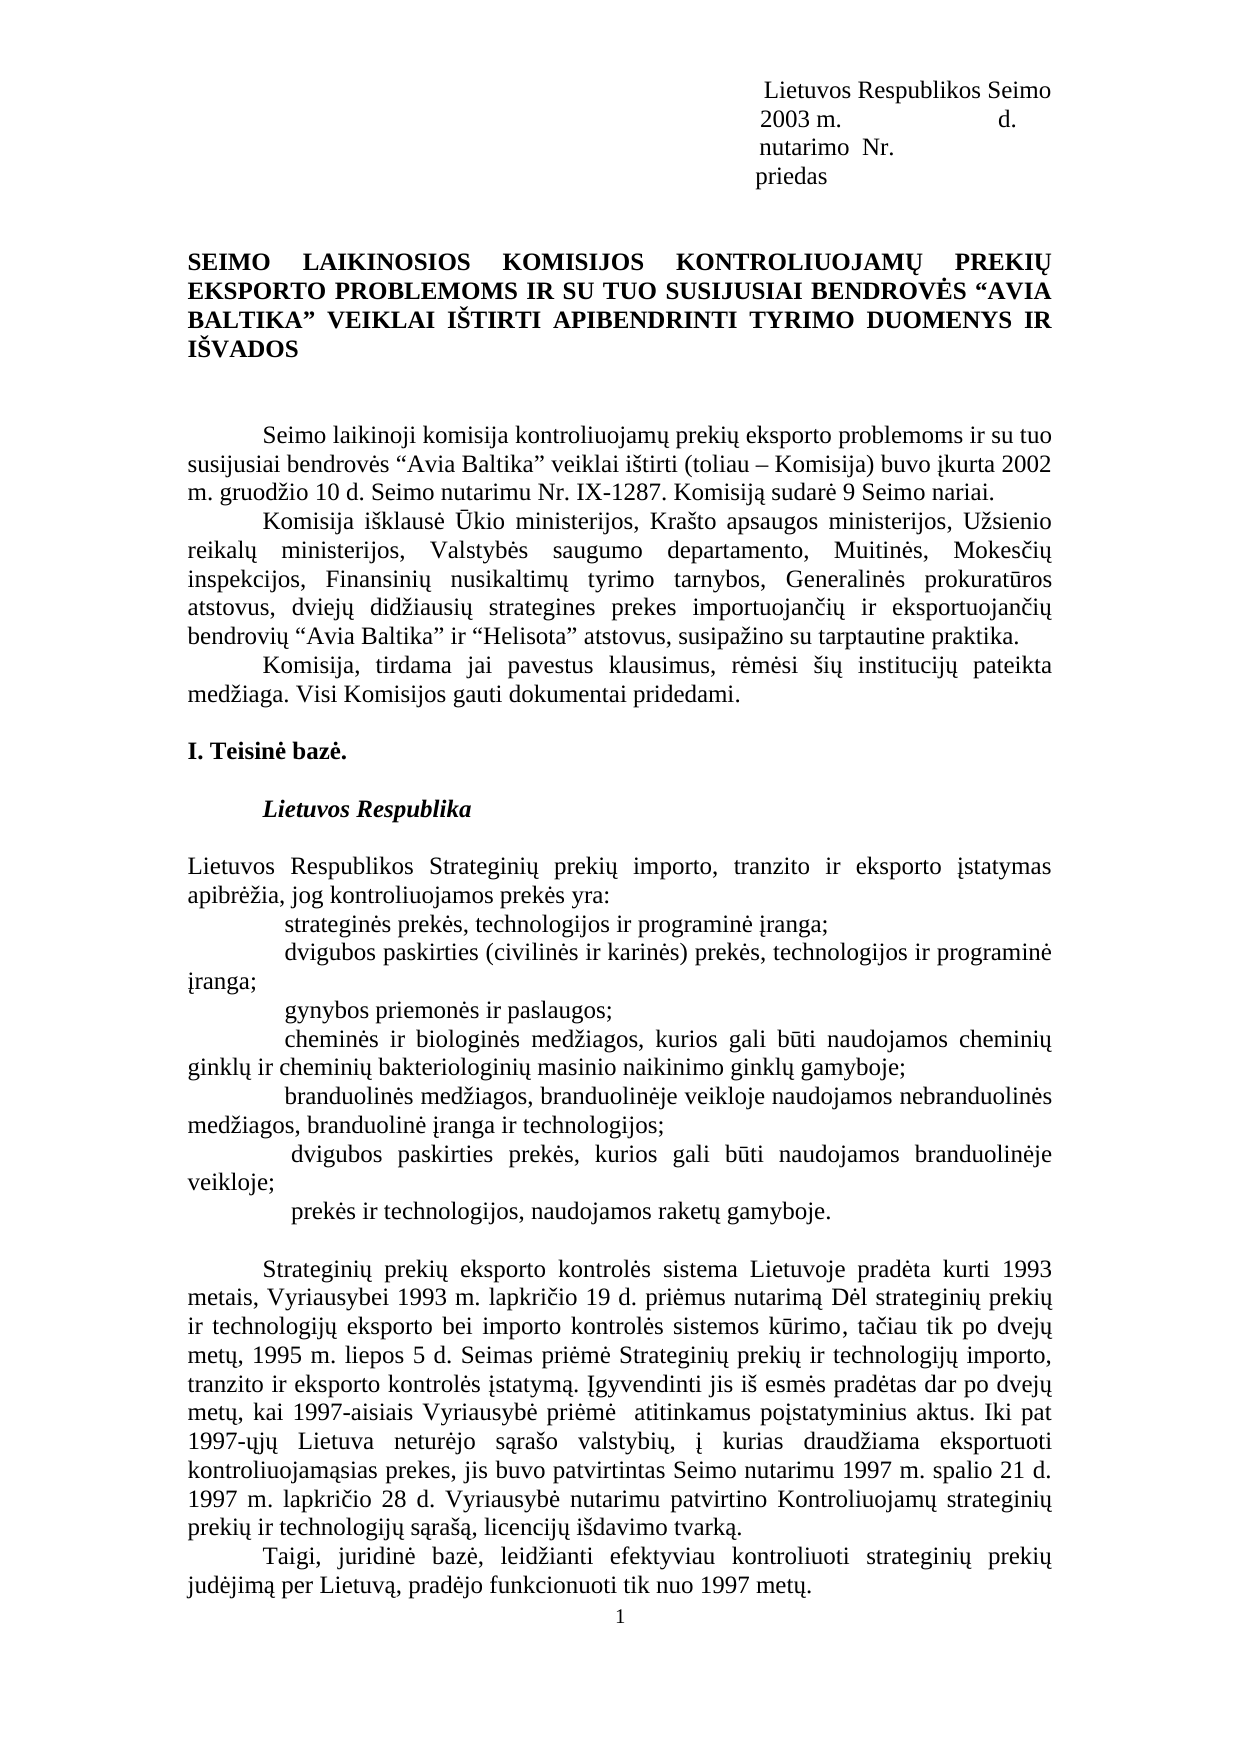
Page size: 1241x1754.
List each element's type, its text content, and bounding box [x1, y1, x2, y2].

text nutarimo Nr. [187, 132, 1053, 161]
text gynybos priemonės ir paslaugos; [187, 995, 1053, 1024]
text Komisija, tirdama jai pavestus klausimus, rėmėsi šių institucijų pateikta medžiaga. Visi Komisijos gauti dokumentai pridedami. [187, 650, 1053, 707]
text Lietuvos Respublika [262, 794, 1053, 822]
text I. Teisinė bazė. [187, 736, 1053, 765]
text SEIMO LAIKINOSIOS KOMISIJOS KONTROLIUOJAMŲ PREKIŲ EKSPORTO PROBLEMOMS IR SU TUO SUSIJUSIAI BENDROVĖS “AVIA BALTIKA” VEIKLAI IŠTIRTI APIBENDRINTI TYRIMO DUOMENYS IR IŠVADOS [187, 247, 1053, 362]
text priedas [187, 161, 1053, 190]
text cheminės ir biologinės medžiagos, kurios gali būti naudojamos cheminių ginklų ir cheminių bakteriologinių masinio naikinimo ginklų gamyboje; [187, 1024, 1053, 1081]
text Strateginių prekių eksporto kontrolės sistema Lietuvoje pradėta kurti 1993 metais, Vyriausybei 1993 m. lapkričio 19 d. priėmus nutarimą Dėl strateginių prekių ir technologijų eksporto bei importo kontrolės sistemos kūrimo, tačiau tik po dvejų metų, 1995 m. liepos 5 d. Seimas priėmė Strateginių prekių ir technologijų importo, tranzito ir eksporto kontrolės įstatymą. Įgyvendinti jis iš esmės pradėtas dar po dvejų metų, kai 1997-aisiais Vyriausybė priėmė atitinkamus poįstatyminius aktus. Iki pat 1997-ųjų Lietuva neturėjo sąrašo valstybių, į kurias draudžiama eksportuoti kontroliuojamąsias prekes, jis buvo patvirtintas Seimo nutarimu 1997 m. spalio 21 d. 1997 m. lapkričio 28 d. Vyriausybė nutarimu patvirtino Kontroliuojamų strateginių prekių ir technologijų sąrašą, licencijų išdavimo tvarką. [187, 1254, 1053, 1541]
text Komisija išklausė Ūkio ministerijos, Krašto apsaugos ministerijos, Užsienio reikalų ministerijos, Valstybės saugumo departamento, Muitinės, Mokesčių inspekcijos, Finansinių nusikaltimų tyrimo tarnybos, Generalinės prokuratūros atstovus, dviejų didžiausių strategines prekes importuojančių ir eksportuojančių bendrovių “Avia Baltika” ir “Helisota” atstovus, susipažino su tarptautine praktika. [187, 506, 1053, 650]
text strateginės prekės, technologijos ir programinė įranga; [187, 909, 1053, 937]
text dvigubos paskirties (civilinės ir karinės) prekės, technologijos ir programinė įranga; [187, 937, 1053, 995]
text branduolinės medžiagos, branduolinėje veikloje naudojamos nebranduolinės medžiagos, branduolinė įranga ir technologijos; [187, 1081, 1053, 1139]
text Lietuvos Respublikos Seimo [187, 75, 1053, 104]
text 2003 m. d. [187, 104, 1053, 132]
text Taigi, juridinė bazė, leidžianti efektyviau kontroliuoti strateginių prekių judėjimą per Lietuvą, pradėjo funkcionuoti tik nuo 1997 metų. [187, 1541, 1053, 1599]
text Lietuvos Respublikos Strateginių prekių importo, tranzito ir eksporto įstatymas apibrėžia, jog kontroliuojamos prekės yra: [187, 851, 1053, 909]
text Seimo laikinoji komisija kontroliuojamų prekių eksporto problemoms ir su tuo susijusiai bendrovės “Avia Baltika” veiklai ištirti (toliau – Komisija) buvo įkurta 2002 m. gruodžio 10 d. Seimo nutarimu Nr. IX-1287. Komisiją sudarė 9 Seimo nariai. [187, 420, 1053, 506]
text prekės ir technologijos, naudojamos raketų gamyboje. [187, 1196, 1053, 1225]
text dvigubos paskirties prekės, kurios gali būti naudojamos branduolinėje veikloje; [187, 1139, 1053, 1196]
